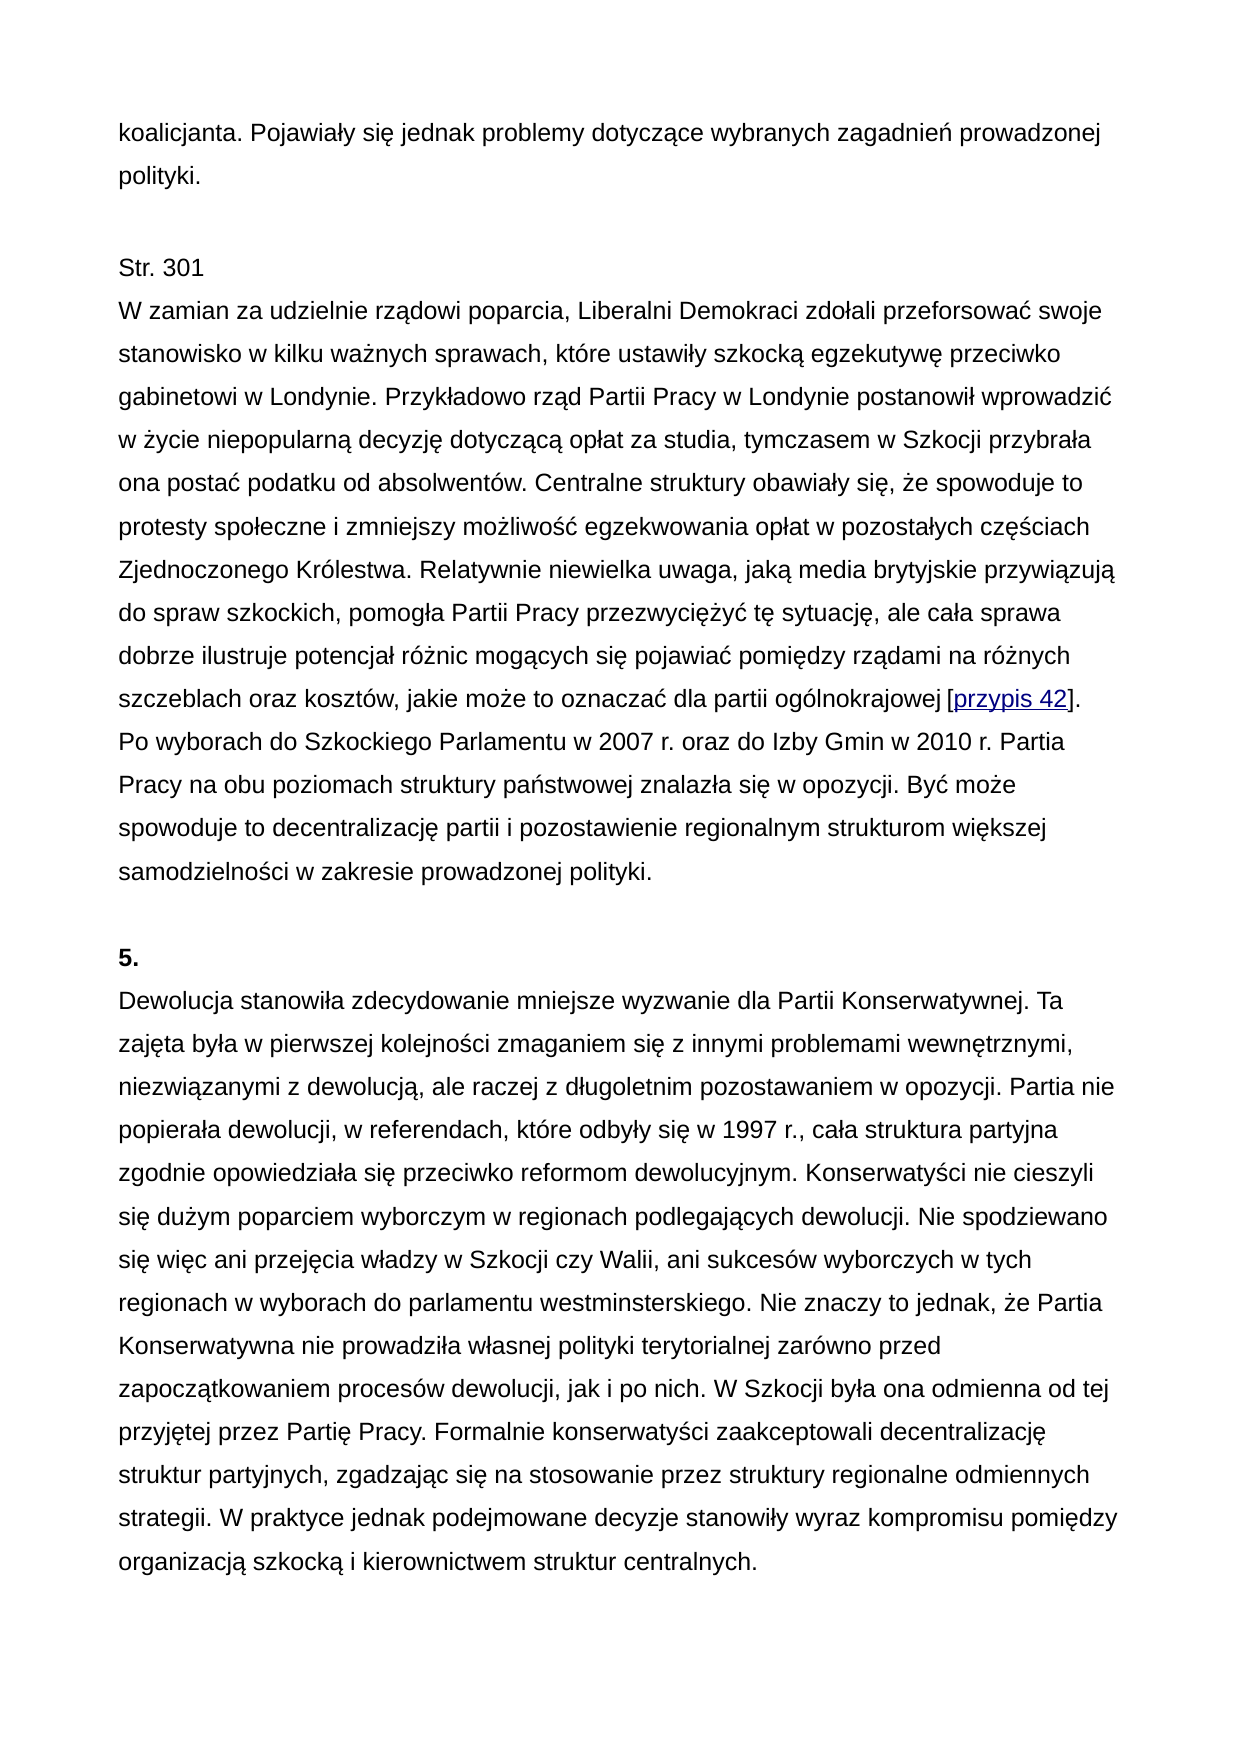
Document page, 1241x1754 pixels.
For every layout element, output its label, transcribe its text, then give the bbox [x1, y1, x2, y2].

text Str. 301 [118, 253, 1122, 282]
text W zamian za udzielnie rządowi poparcia, Liberalni Demokraci zdołali przeforsować swoje stanowisko w kilku ważnych sprawach, które ustawiły szkocką egzekutywę przeciwko gabinetowi w Londynie. Przykładowo rząd Partii Pracy w Londynie postanowił wprowadzić w życie niepopularną decyzję dotyczącą opłat za studia, tymczasem w Szkocji przybrała ona postać podatku od absolwentów. Centralne struktury obawiały się, że spowoduje to protesty społeczne i zmniejszy możliwość egzekwowania opłat w pozostałych częściach Zjednoczonego Królestwa. Relatywnie niewielka uwaga, jaką media brytyjskie przywiązują do spraw szkockich, pomogła Partii Pracy przezwyciężyć tę sytuację, ale cała sprawa dobrze ilustruje potencjał różnic mogących się pojawiać pomiędzy rządami na różnych szczeblach oraz kosztów, jakie może to oznaczać dla partii ogólnokrajowej [przypis 42]. [118, 296, 1122, 713]
subtitle 5. [118, 943, 1122, 972]
text koalicjanta. Pojawiały się jednak problemy dotyczące wybranych zagadnień prowadzonej polityki. [118, 118, 1122, 190]
text Po wyborach do Szkockiego Parlamentu w 2007 r. oraz do Izby Gmin w 2010 r. Partia Pracy na obu poziomach struktury państwowej znalazła się w opozycji. Być może spowoduje to decentralizację partii i pozostawienie regionalnym strukturom większej samodzielności w zakresie prowadzonej polityki. [118, 727, 1122, 885]
text Dewolucja stanowiła zdecydowanie mniejsze wyzwanie dla Partii Konserwatywnej. Ta zajęta była w pierwszej kolejności zmaganiem się z innymi problemami wewnętrznymi, niezwiązanymi z dewolucją, ale raczej z długoletnim pozostawaniem w opozycji. Partia nie popierała dewolucji, w referendach, które odbyły się w 1997 r., cała struktura partyjna zgodnie opowiedziała się przeciwko reformom dewolucyjnym. Konserwatyści nie cieszyli się dużym poparciem wyborczym w regionach podlegających dewolucji. Nie spodziewano się więc ani przejęcia władzy w Szkocji czy Walii, ani sukcesów wyborczych w tych regionach w wyborach do parlamentu westminsterskiego. Nie znaczy to jednak, że Partia Konserwatywna nie prowadziła własnej polityki terytorialnej zarówno przed zapoczątkowaniem procesów dewolucji, jak i po nich. W Szkocji była ona odmienna od tej przyjętej przez Partię Pracy. Formalnie konserwatyści zaakceptowali decentralizację struktur partyjnych, zgadzając się na stosowanie przez struktury regionalne odmiennych strategii. W praktyce jednak podejmowane decyzje stanowiły wyraz kompromisu pomiędzy organizacją szkocką i kierownictwem struktur centralnych. [118, 986, 1122, 1575]
